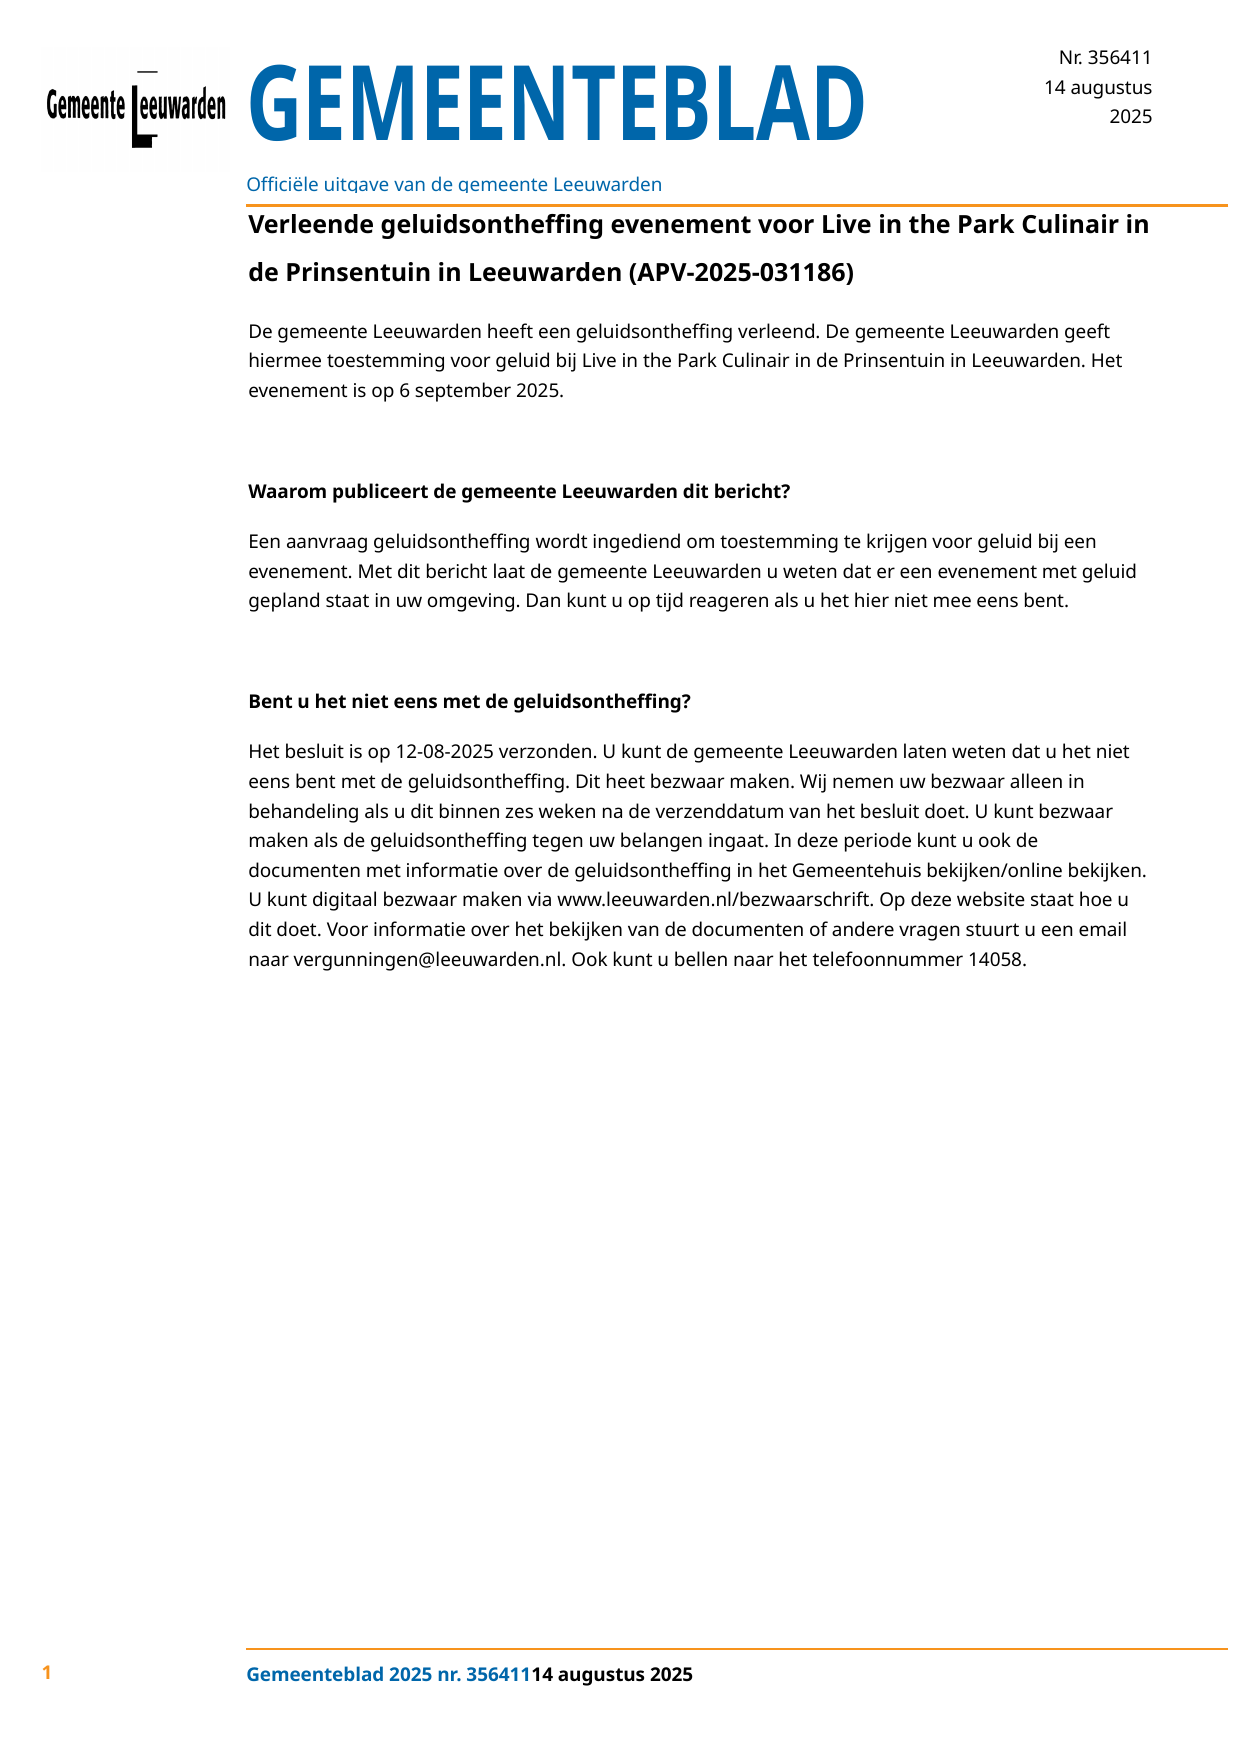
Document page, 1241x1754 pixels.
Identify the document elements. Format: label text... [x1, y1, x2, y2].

text De gemeente Leeuwarden heeft een geluidsontheffing verleend. De gemeente Leeuwarden geeft hiermee toestemming voor geluid bij Live in the Park Culinair in de Prinsentuin in Leeuwarden. Het evenement is op 6 september 2025. [248, 318, 1152, 403]
text Verleende geluidsontheffing evenement voor Live in the Park Culinair in de Prinsentuin in Leeuwarden (APV-2025-031186) [248, 207, 1152, 288]
picture [41, 47, 231, 172]
text Het besluit is op 12-08-2025 verzonden. U kunt de gemeente Leeuwarden laten weten dat u het niet eens bent met de geluidsontheffing. Dit heet bezwaar maken. Wij nemen uw bezwaar alleen in behandeling als u dit binnen zes weken na de verzenddatum van het besluit doet. U kunt bezwaar maken als de geluidsontheffing tegen uw belangen ingaat. In deze periode kunt u ook de documenten met informatie over de geluidsontheffing in het Gemeentehuis bekijken/online bekijken. U kunt digitaal bezwaar maken via www.leeuwarden.nl/bezwaarschrift. Op deze website staat hoe u dit doet. Voor informatie over het bekijken van de documenten of andere vragen stuurt u een email naar vergunningen@leeuwarden.nl. Ook kunt u bellen naar het telefoonnummer 14058. [248, 739, 1152, 972]
text Een aanvraag geluidsontheffing wordt ingediend om toestemming te krijgen voor geluid bij een evenement. Met dit bericht laat de gemeente Leeuwarden u weten dat er een evenement met geluid gepland staat in uw omgeving. Dan kunt u op tijd reageren als u het hier niet mee eens bent. [248, 528, 1152, 613]
text Bent u het niet eens met de geluidsontheffing? [248, 688, 1152, 714]
text Waarom publiceert de gemeente Leeuwarden dit bericht? [248, 478, 1152, 504]
